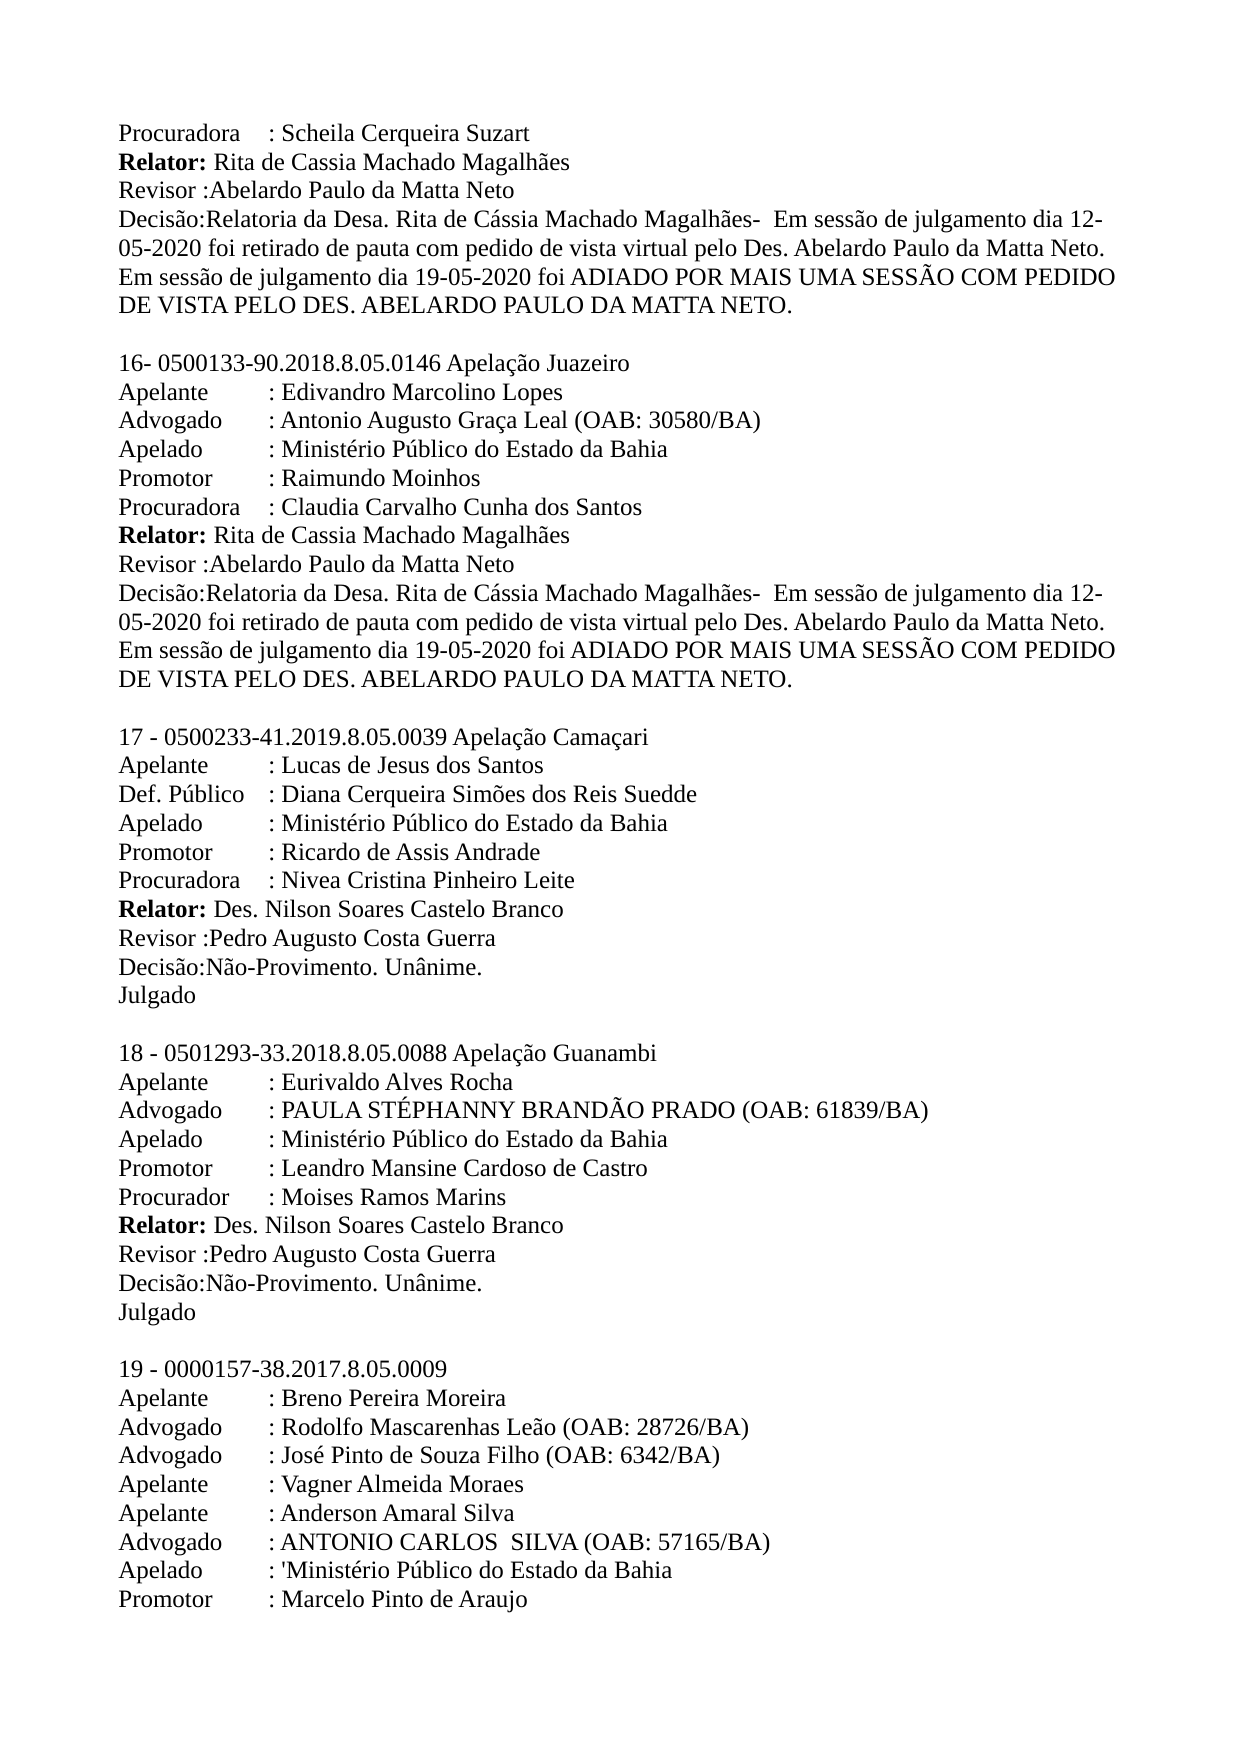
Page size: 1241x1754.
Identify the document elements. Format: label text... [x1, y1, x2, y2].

text Revisor :Abelardo Paulo da Matta Neto [118, 549, 1122, 578]
text Decisão:Relatoria da Desa. Rita de Cássia Machado Magalhães- Em sessão de julgamento dia 12-05-2020 foi retirado de pauta com pedido de vista virtual pelo Des. Abelardo Paulo da Matta Neto. Em sessão de julgamento dia 19-05-2020 foi ADIADO POR MAIS UMA SESSÃO COM PEDIDO DE VISTA PELO DES. ABELARDO PAULO DA MATTA NETO. [118, 578, 1122, 693]
text Apelante : Eurivaldo Alves Rocha Advogado : PAULA STÉPHANNY BRANDÃO PRADO (OAB: 61839/BA) Apelado : Ministério Público do Estado da Bahia Promotor : Leandro Mansine Cardoso de Castro Procurador : Moises Ramos Marins Relator: Des. Nilson Soares Castelo Branco [118, 1067, 1122, 1239]
text 19 - 0000157-38.2017.8.05.0009 [118, 1354, 1122, 1383]
text Apelante : Edivandro Marcolino Lopes Advogado : Antonio Augusto Graça Leal (OAB: 30580/BA) Apelado : Ministério Público do Estado da Bahia Promotor : Raimundo Moinhos Procuradora : Claudia Carvalho Cunha dos Santos Relator: Rita de Cassia Machado Magalhães [118, 377, 1122, 549]
text Decisão:Não-Provimento. Unânime. [118, 1268, 1122, 1297]
text Apelante : Breno Pereira Moreira Advogado : Rodolfo Mascarenhas Leão (OAB: 28726/BA) Advogado : José Pinto de Souza Filho (OAB: 6342/BA) Apelante : Vagner Almeida Moraes Apelante : Anderson Amaral Silva Advogado : ANTONIO CARLOS SILVA (OAB: 57165/BA) Apelado : 'Ministério Público do Estado da Bahia Promotor : Marcelo Pinto de Araujo [118, 1383, 1122, 1613]
text Decisão:Não-Provimento. Unânime. [118, 952, 1122, 981]
text Decisão:Relatoria da Desa. Rita de Cássia Machado Magalhães- Em sessão de julgamento dia 12-05-2020 foi retirado de pauta com pedido de vista virtual pelo Des. Abelardo Paulo da Matta Neto. Em sessão de julgamento dia 19-05-2020 foi ADIADO POR MAIS UMA SESSÃO COM PEDIDO DE VISTA PELO DES. ABELARDO PAULO DA MATTA NETO. [118, 204, 1122, 319]
text Revisor :Pedro Augusto Costa Guerra [118, 1239, 1122, 1268]
text 17 - 0500233-41.2019.8.05.0039 Apelação Camaçari [118, 722, 1122, 751]
text 16- 0500133-90.2018.8.05.0146 Apelação Juazeiro [118, 348, 1122, 377]
text Procuradora : Scheila Cerqueira Suzart Relator: Rita de Cassia Machado Magalhães [118, 118, 1122, 176]
text Julgado [118, 981, 1122, 1009]
text Apelante : Lucas de Jesus dos Santos Def. Público : Diana Cerqueira Simões dos Reis Suedde Apelado : Ministério Público do Estado da Bahia Promotor : Ricardo de Assis Andrade Procuradora : Nivea Cristina Pinheiro Leite Relator: Des. Nilson Soares Castelo Branco [118, 751, 1122, 923]
text Revisor :Pedro Augusto Costa Guerra [118, 923, 1122, 952]
text 18 - 0501293-33.2018.8.05.0088 Apelação Guanambi [118, 1038, 1122, 1067]
text Revisor :Abelardo Paulo da Matta Neto [118, 176, 1122, 204]
text Julgado [118, 1297, 1122, 1326]
